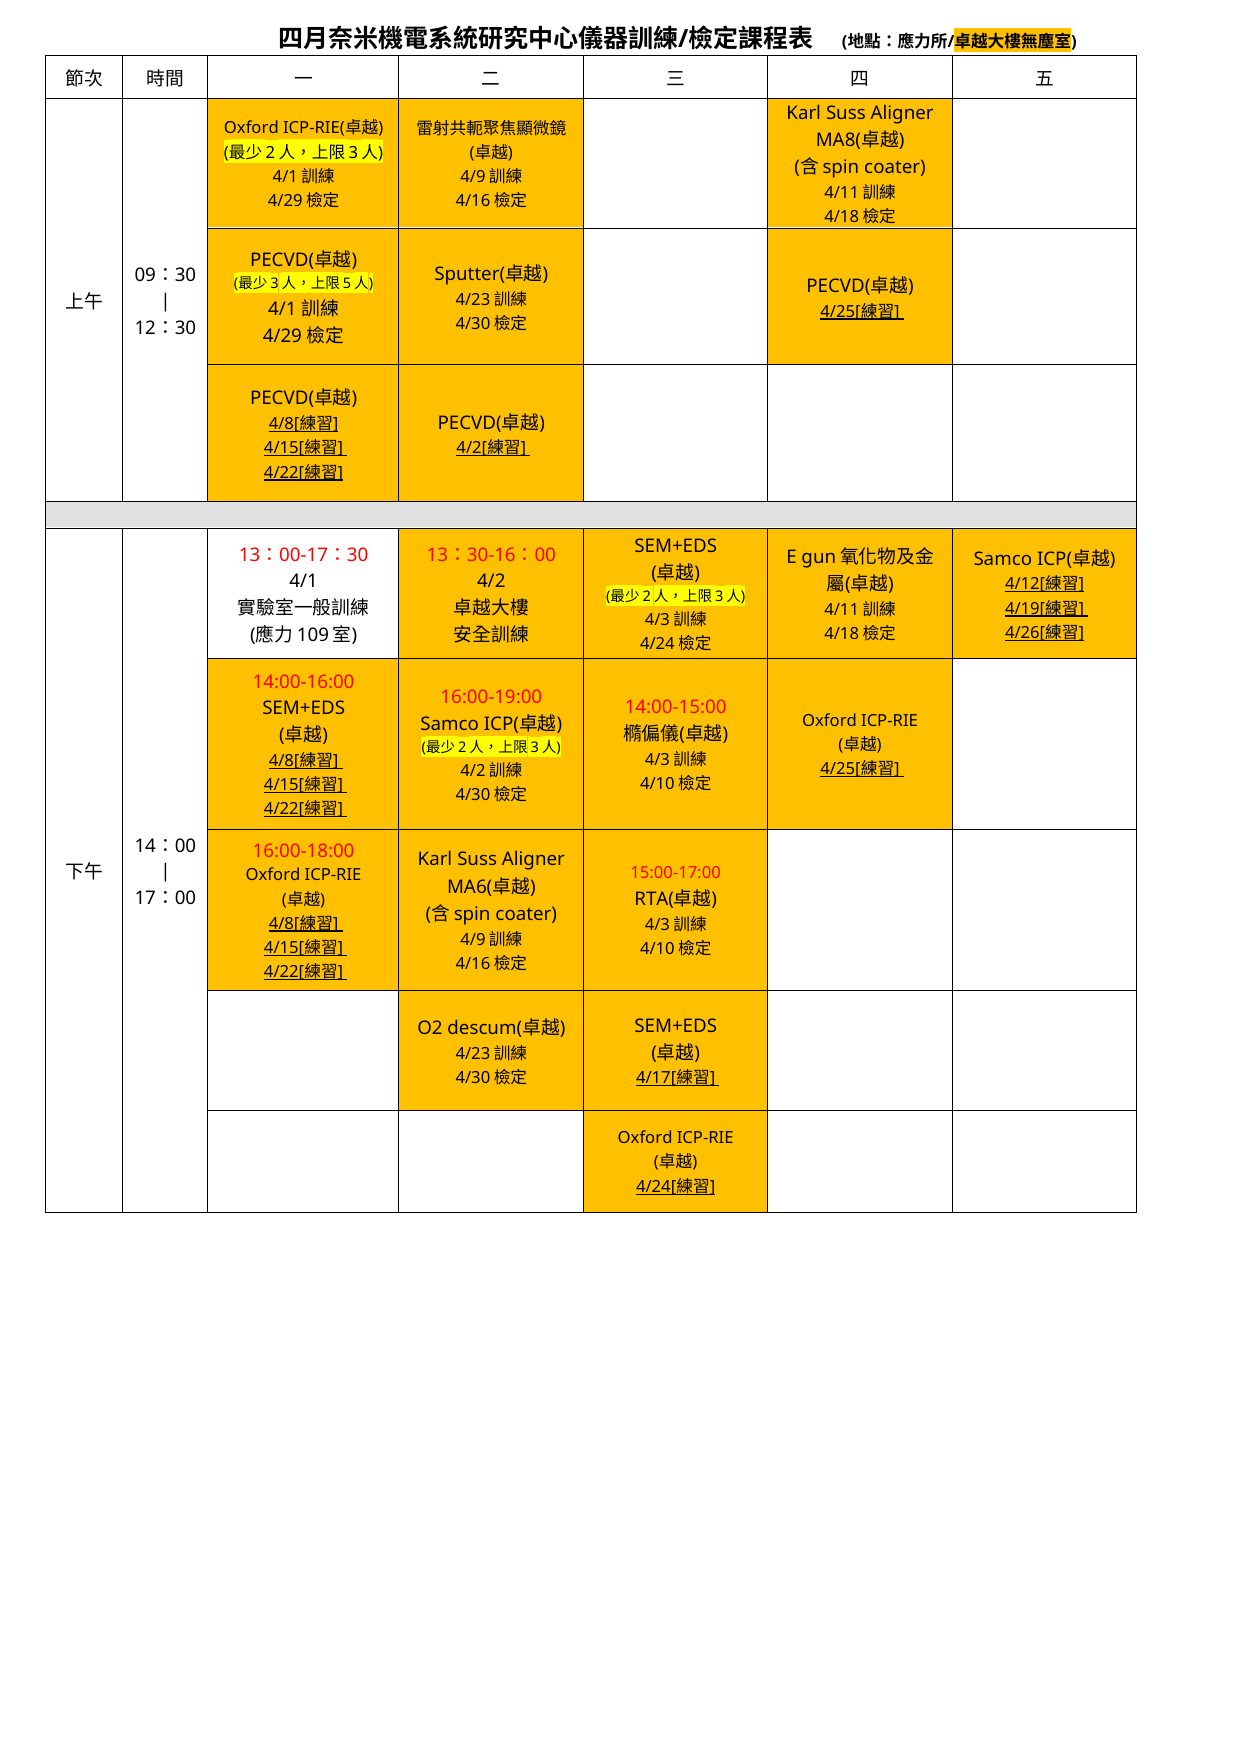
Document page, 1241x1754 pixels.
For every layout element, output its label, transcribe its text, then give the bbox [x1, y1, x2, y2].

table_cell 上午 [46, 99, 122, 501]
table_cell [208, 1111, 398, 1212]
table_header 一 [208, 56, 398, 98]
table_cell [768, 991, 952, 1110]
table_header 時間 [123, 56, 207, 98]
table_cell [953, 99, 1136, 227]
table_cell 13：00-17：30 4/1 實驗室一般訓練 (應力109室) [208, 529, 398, 658]
table_header 五 [953, 56, 1136, 98]
table_cell [768, 365, 952, 501]
table_cell PECVD(卓越) (最少3人，上限5人) 4/1 訓練 4/29 檢定 [208, 229, 398, 364]
table_cell PECVD(卓越) 4/8[練習] 4/15[練習] 4/22[練習] [208, 365, 398, 501]
table_cell [46, 502, 1136, 527]
table_cell 下午 [46, 529, 122, 1212]
table_cell Oxford ICP-RIE (卓越) 4/25[練習] [768, 659, 952, 829]
table_cell 雷射共軛聚焦顯微鏡(卓越) 4/9訓練 4/16檢定 [399, 99, 583, 227]
table_header 四 [768, 56, 952, 98]
table_cell Karl Suss Aligner MA6(卓越) (含spin coater) 4/9訓練 4/16檢定 [399, 830, 583, 990]
table_cell SEM+EDS (卓越) (最少2人，上限3人) 4/3訓練 4/24檢定 [584, 529, 767, 658]
table_cell [768, 830, 952, 990]
table_cell E gun氧化物及金屬(卓越) 4/11訓練 4/18檢定 [768, 529, 952, 658]
table_cell [953, 229, 1136, 364]
table_cell 09：30 | 12：30 [123, 99, 207, 501]
table_cell 16:00-18:00 Oxford ICP-RIE (卓越) 4/8[練習] 4/15[練習] 4/22[練習] [208, 830, 398, 990]
table_cell [768, 1111, 952, 1212]
text 四月奈米機電系統研究中心儀器訓練/檢定課程表 (地點：應力所/卓越大樓無塵室) [75, 19, 1162, 55]
table_cell Oxford ICP-RIE(卓越) (最少2人，上限3人) 4/1訓練 4/29檢定 [208, 99, 398, 227]
table_cell [584, 99, 767, 227]
table_cell [208, 991, 398, 1110]
table_cell [953, 365, 1136, 501]
table_header 二 [399, 56, 583, 98]
table_cell 14:00-15:00 橢偏儀(卓越) 4/3訓練 4/10檢定 [584, 659, 767, 829]
table_cell 14：00 | 17：00 [123, 529, 207, 1212]
table_cell PECVD(卓越) 4/25[練習] [768, 229, 952, 364]
table_cell 15:00-17:00 RTA(卓越) 4/3訓練 4/10檢定 [584, 830, 767, 990]
table_cell [584, 365, 767, 501]
table_cell 16:00-19:00 Samco ICP(卓越) (最少2人，上限3人) 4/2訓練 4/30檢定 [399, 659, 583, 829]
table_cell Samco ICP(卓越) 4/12[練習] 4/19[練習] 4/26[練習] [953, 529, 1136, 658]
table_cell [953, 830, 1136, 990]
table_cell 13：30-16：00 4/2 卓越大樓 安全訓練 [399, 529, 583, 658]
table_cell [953, 659, 1136, 829]
table_cell [953, 1111, 1136, 1212]
table_cell Karl Suss Aligner MA8(卓越) (含spin coater) 4/11訓練 4/18檢定 [768, 99, 952, 227]
table_cell 14:00-16:00 SEM+EDS (卓越) 4/8[練習] 4/15[練習] 4/22[練習] [208, 659, 398, 829]
table_cell [399, 1111, 583, 1212]
table_cell [953, 991, 1136, 1110]
table_cell O2 descum(卓越) 4/23訓練 4/30檢定 [399, 991, 583, 1110]
table_cell SEM+EDS (卓越) 4/17[練習] [584, 991, 767, 1110]
table_cell [584, 229, 767, 364]
table_header 節次 [46, 56, 122, 98]
table_header 三 [584, 56, 767, 98]
table_cell Sputter(卓越) 4/23訓練 4/30檢定 [399, 229, 583, 364]
table_cell Oxford ICP-RIE (卓越) 4/24[練習] [584, 1111, 767, 1212]
table_cell PECVD(卓越) 4/2[練習] [399, 365, 583, 501]
